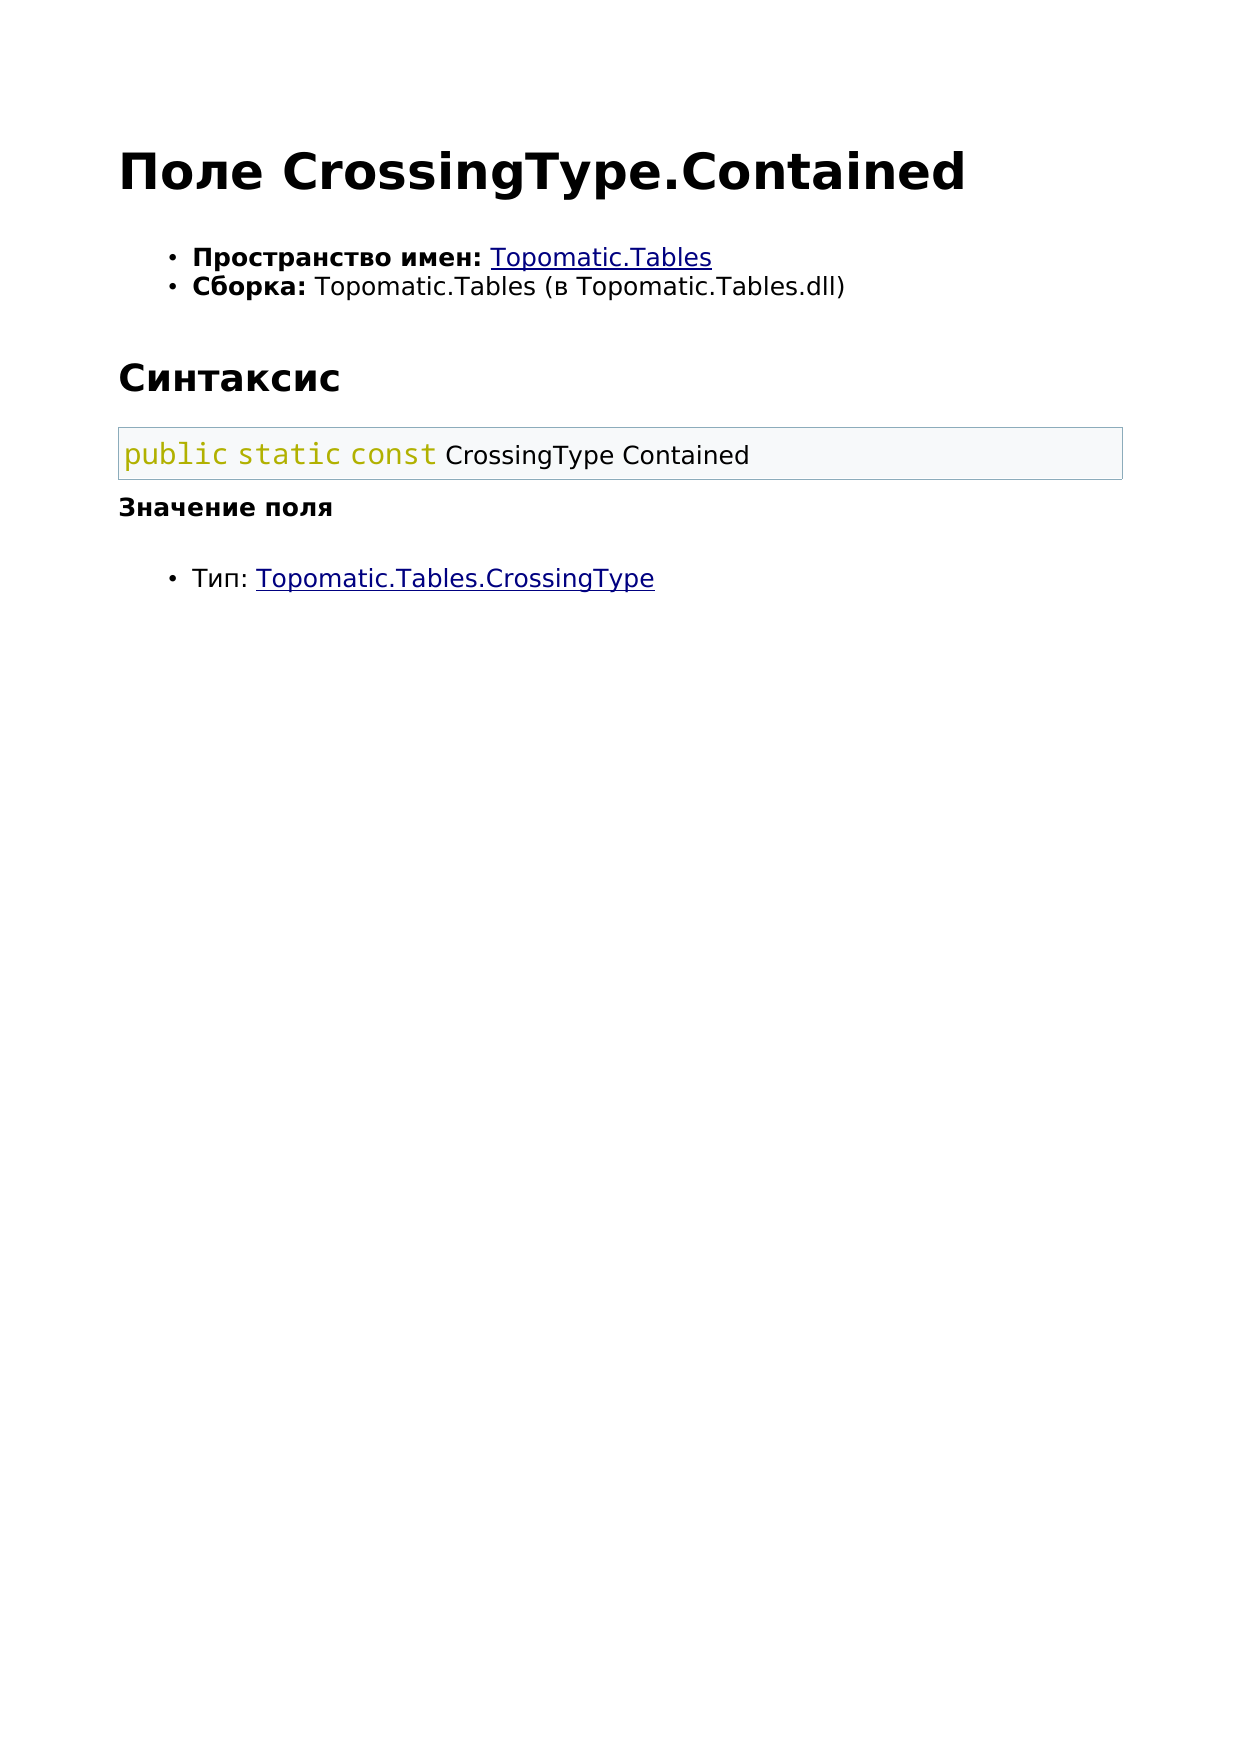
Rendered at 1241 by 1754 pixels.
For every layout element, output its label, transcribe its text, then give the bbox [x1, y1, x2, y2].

list Сборка: Topomatic.Tables (в Topomatic.Tables.dll) [177, 272, 1122, 302]
subtitle Синтаксис [118, 356, 1122, 400]
subtitle Поле CrossingType.Contained [118, 143, 1122, 201]
table_header public static const CrossingType Contained [119, 428, 1122, 478]
list Тип: Topomatic.Tables.CrossingType [177, 564, 1122, 594]
list Пространство имен: Topomatic.Tables [177, 243, 1122, 272]
text Значение поля [118, 493, 1122, 523]
